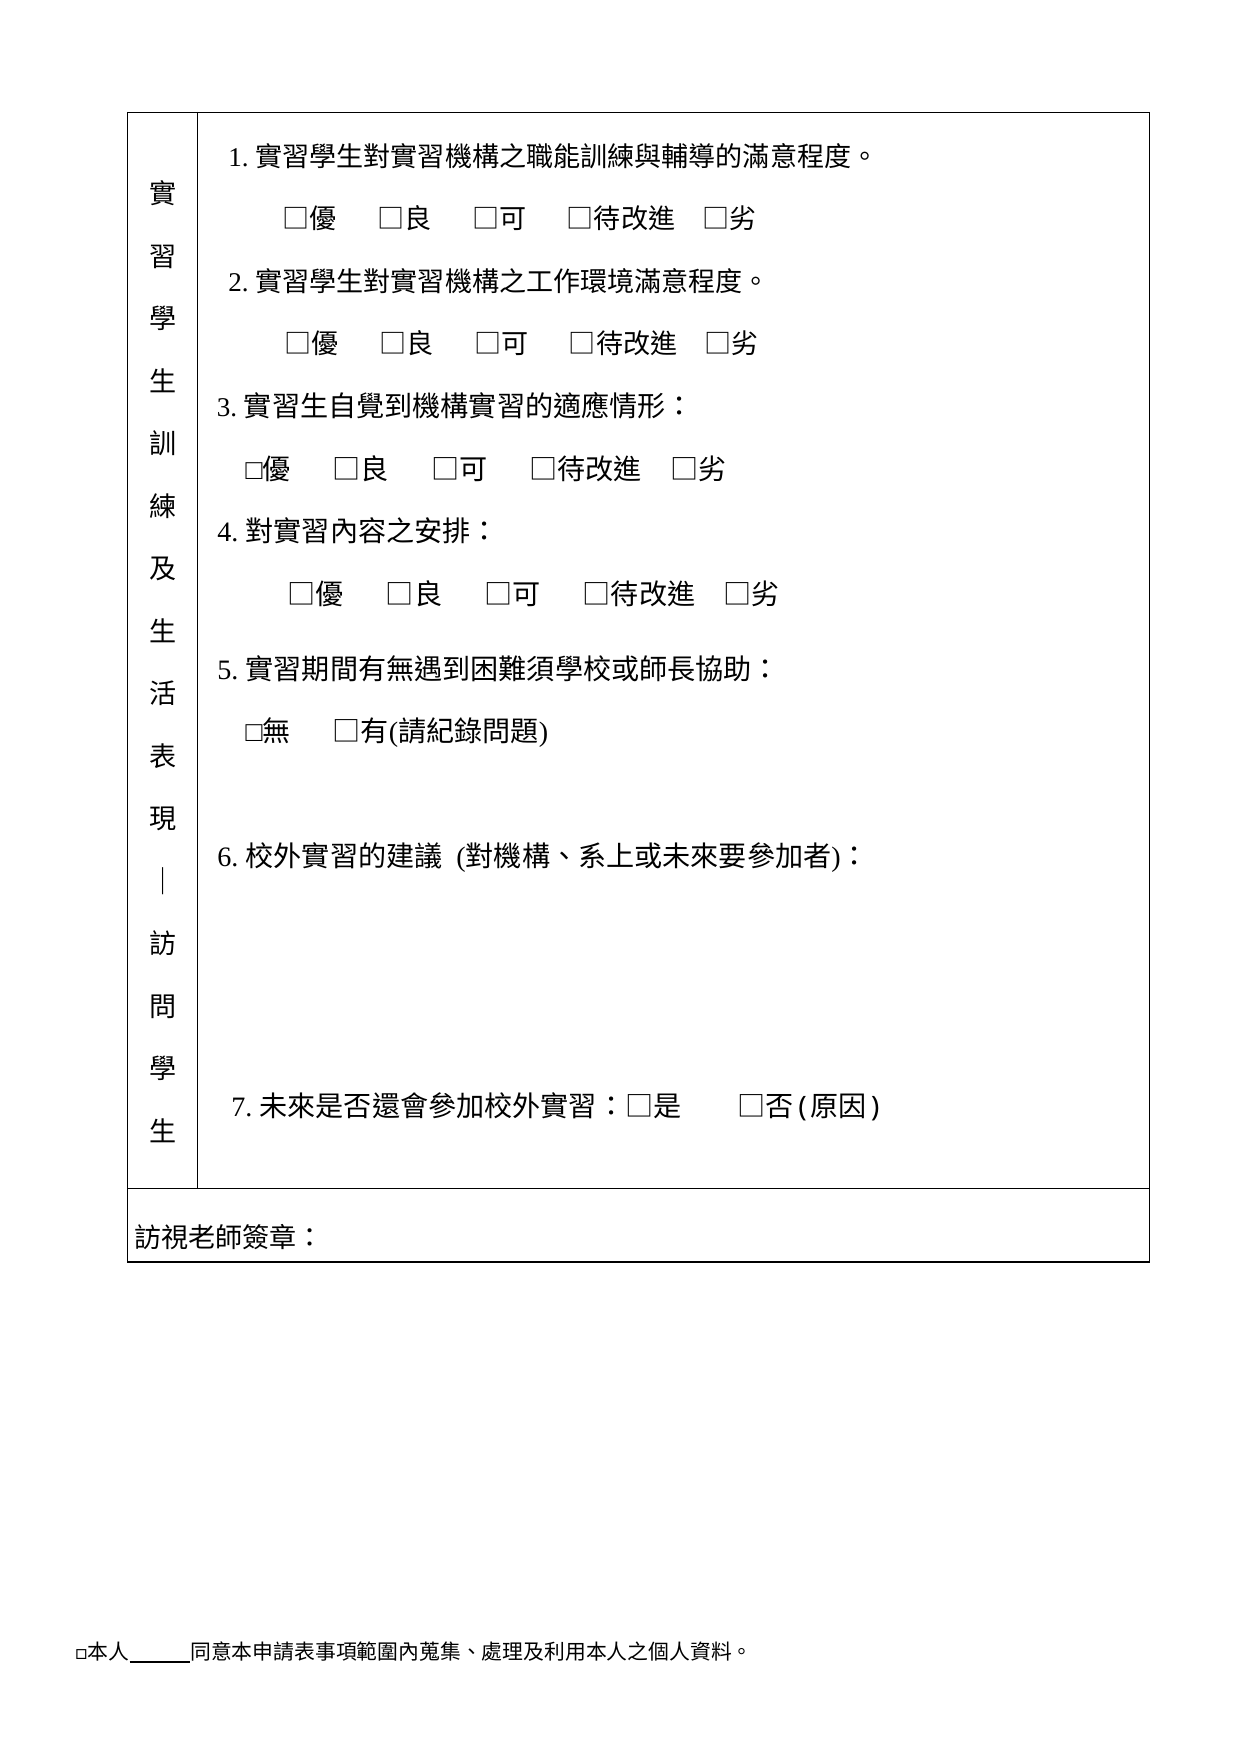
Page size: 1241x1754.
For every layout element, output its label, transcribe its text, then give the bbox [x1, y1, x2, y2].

table_cell 1. 實習學生對實習機構之職能訓練與輔導的滿意程度。 □優 □良 □可 □待改進 □劣 2. 實習學生對實習機構之工作環境滿意程度。 □優 □良 □可 □待改進 □劣 3. 實習生自覺到機構實習的適應情形： □優 □良 □可 □待改進 □劣 4. 對實習內容之安排： □優 □良 □可 □待改進 □劣 5. 實習期間有無遇到困難須學校或師長協助： □無 □有(請紀錄問題) 6. 校外實習的建議 (對機構、系上或未來要參加者)： 7. 未來是否還會參加校外實習：□是 □否(原因) [198, 113, 1149, 1188]
table_cell 實 習 學 生 訓 練 及 生 活 表 現 ｜ 訪 問 學 生 [128, 113, 197, 1188]
table_cell 訪視老師簽章： [128, 1189, 1149, 1261]
